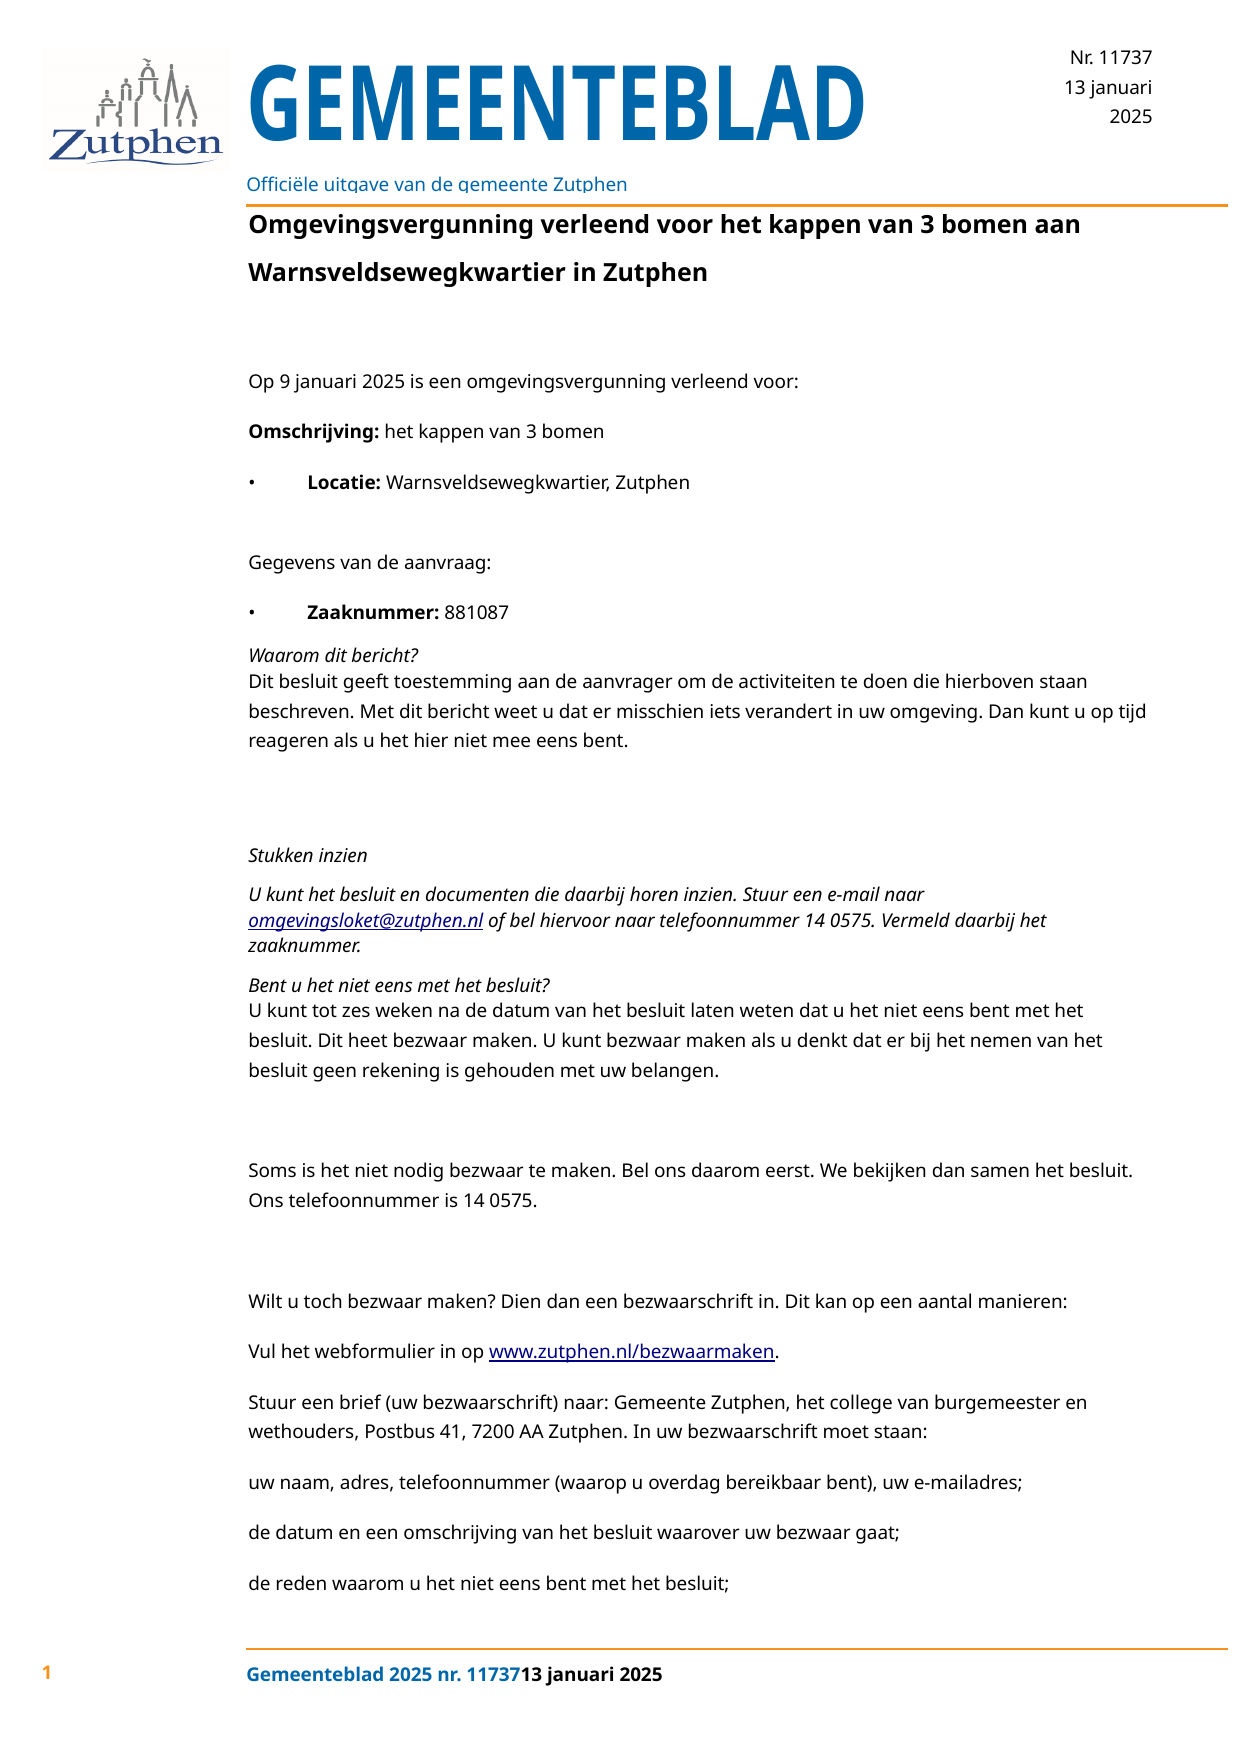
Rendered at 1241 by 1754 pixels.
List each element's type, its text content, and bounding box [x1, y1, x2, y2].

list Zaaknummer: 881087 [248, 599, 1152, 625]
text Stuur een brief (uw bezwaarschrift) naar: Gemeente Zutphen, het college van burgemeester en wethouders, Postbus 41, 7200 AA Zutphen. In uw bezwaarschrift moet staan: [248, 1389, 1152, 1444]
text Wilt u toch bezwaar maken? Dien dan een bezwaarschrift in. Dit kan op een aantal manieren: [248, 1288, 1152, 1314]
text de reden waarom u het niet eens bent met het besluit; [248, 1570, 1152, 1596]
text uw naam, adres, telefoonnummer (waarop u overdag bereikbaar bent), uw e-mailadres; [248, 1469, 1152, 1495]
text Vul het webformulier in op www.zutphen.nl/bezwaarmaken. [248, 1338, 1152, 1364]
text Op 9 januari 2025 is een omgevingsvergunning verleend voor: [248, 368, 1152, 394]
text Gegevens van de aanvraag: [248, 549, 1152, 575]
text U kunt tot zes weken na de datum van het besluit laten weten dat u het niet eens bent met het besluit. Dit heet bezwaar maken. U kunt bezwaar maken als u denkt dat er bij het nemen van het besluit geen rekening is gehouden met uw belangen. [248, 998, 1152, 1083]
text Omschrijving: het kappen van 3 bomen [248, 419, 1152, 444]
text de datum en een omschrijving van het besluit waarover uw bezwaar gaat; [248, 1519, 1152, 1545]
text Stukken inzien [248, 842, 1152, 868]
list Locatie: Warnsveldsewegkwartier, Zutphen [248, 469, 1152, 495]
text Soms is het niet nodig bezwaar te maken. Bel ons daarom eerst. We bekijken dan samen het besluit. Ons telefoonnummer is 14 0575. [248, 1158, 1152, 1213]
text Bent u het niet eens met het besluit? [248, 972, 1152, 998]
text Dit besluit geeft toestemming aan de aanvrager om de activiteiten te doen die hierboven staan beschreven. Met dit bericht weet u dat er misschien iets verandert in uw omgeving. Dan kunt u op tijd reageren als u het hier niet mee eens bent. [248, 668, 1152, 753]
text U kunt het besluit en documenten die daarbij horen inzien. Stuur een e-mail naar omgevingsloket@zutphen.nl of bel hiervoor naar telefoonnummer 14 0575. Vermeld daarbij het zaaknummer. [248, 881, 1152, 958]
text Omgevingsvergunning verleend voor het kappen van 3 bomen aan Warnsveldsewegkwartier in Zutphen [248, 207, 1152, 288]
picture [41, 47, 231, 172]
text Waarom dit bericht? [248, 643, 1152, 668]
